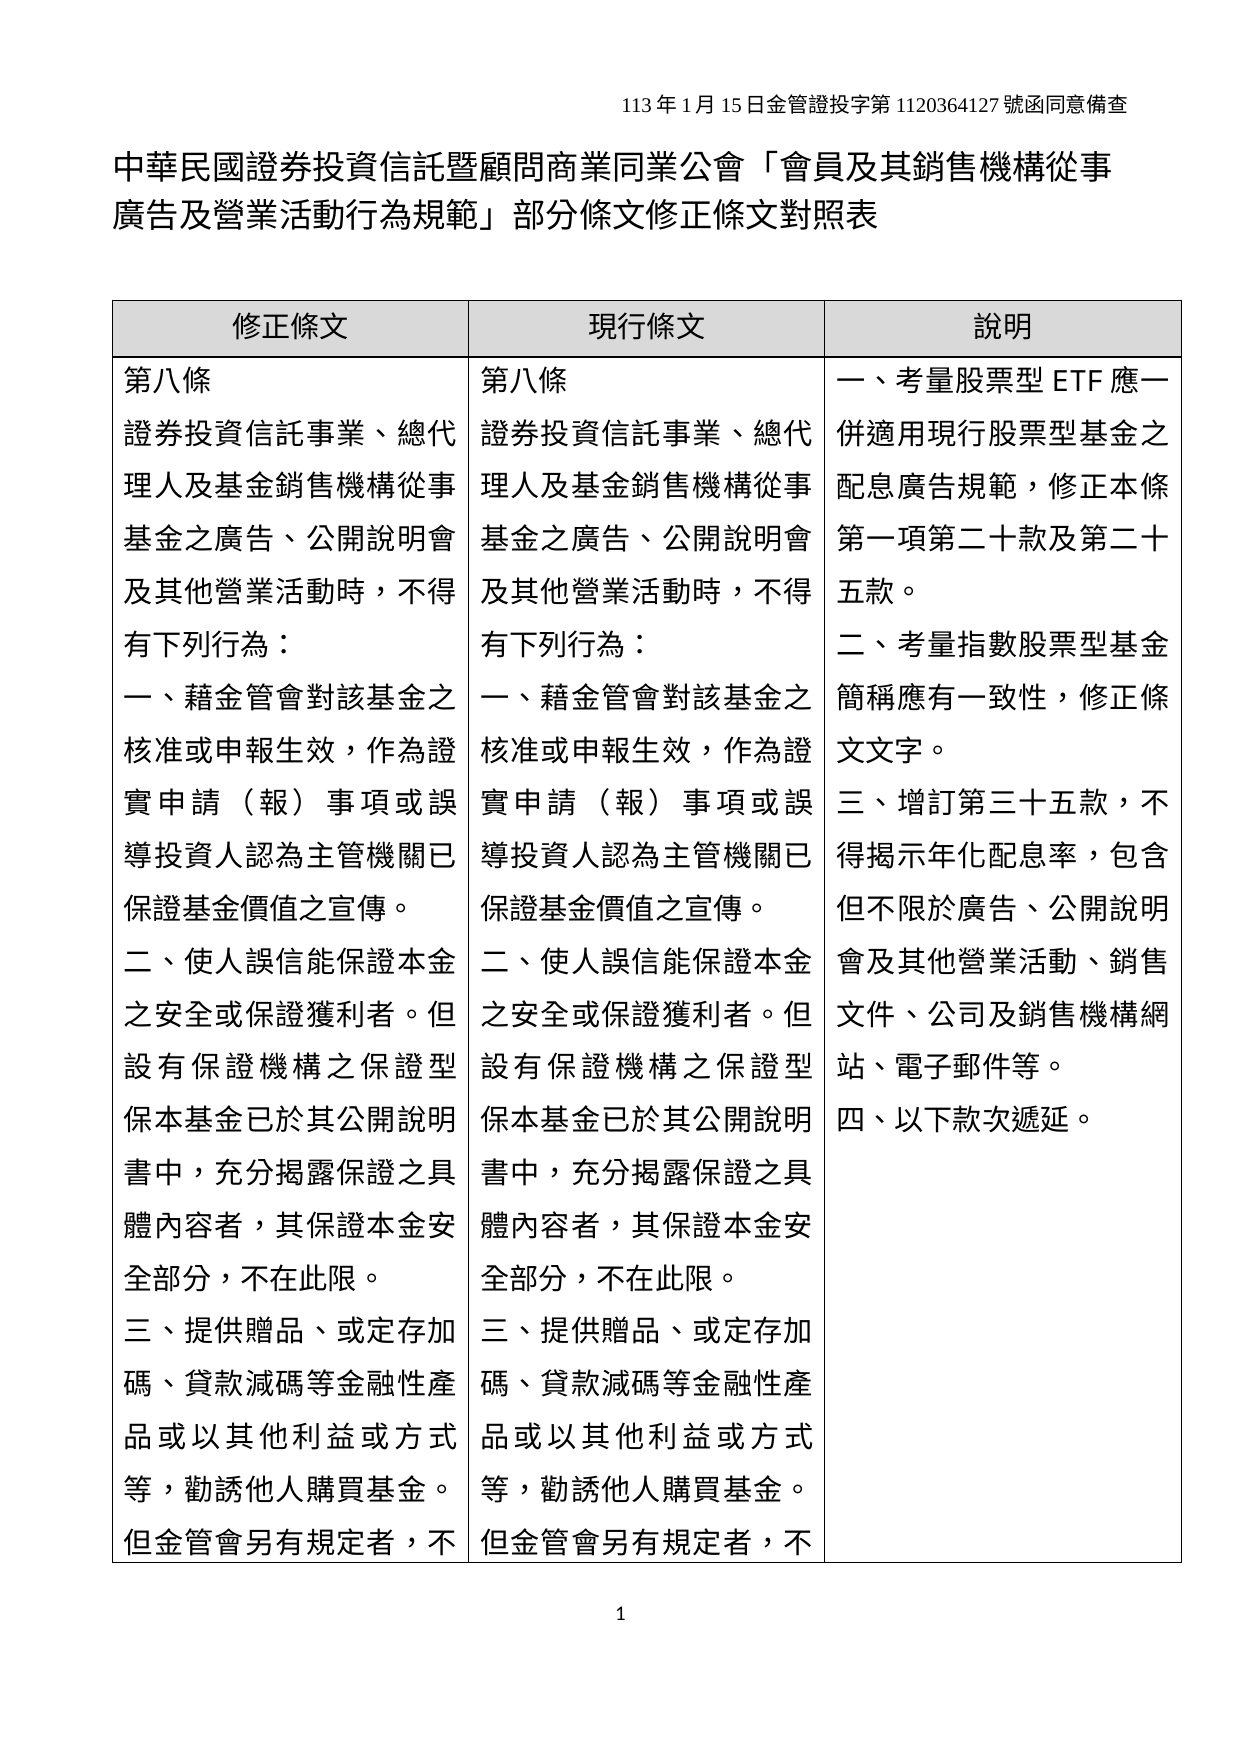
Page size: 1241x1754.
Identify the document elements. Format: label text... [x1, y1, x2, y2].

table_header 現行條文 [469, 301, 824, 356]
text 中華民國證券投資信託暨顧問商業同業公會「會員及其銷售機構從事廣告及營業活動行為規範」部分條文修正條文對照表 [112, 141, 1128, 237]
table_header 說明 [825, 301, 1181, 356]
table_cell 第八條 證券投資信託事業、總代理人及基金銷售機構從事基金之廣告、公開說明會及其他營業活動時，不得有下列行為： 一、藉金管會對該基金之核准或申報生效，作為證實申請（報）事項或誤 導投資人認為主管機關已保證基金價值之宣傳。 二、使人誤信能保證本金之安全或保證獲利者。但設有保證機構之保證型 保本基金已於其公開說明書中，充分揭露保證之具體內容者，其保證本金安全部分，不在此限。 三、提供贈品、或定存加碼、貸款減碼等金融性產品或以其他利益或方式 等，勸誘他人購買基金。但金管會另有規定者，不 [113, 358, 468, 1562]
table_cell 一、考量股票型ETF應一併適用現行股票型基金之配息廣告規範，修正本條第一項第二十款及第二十五款。 二、考量指數股票型基金簡稱應有一致性，修正條文文字。 三、增訂第三十五款，不得揭示年化配息率，包含但不限於廣告、公開說明會及其他營業活動、銷售文件、公司及銷售機構網站、電子郵件等。 四、以下款次遞延。 [825, 358, 1181, 1562]
table_cell 第八條 證券投資信託事業、總代理人及基金銷售機構從事基金之廣告、公開說明會及其他營業活動時，不得有下列行為： 一、藉金管會對該基金之核准或申報生效，作為證實申請（報）事項或誤 導投資人認為主管機關已保證基金價值之宣傳。 二、使人誤信能保證本金之安全或保證獲利者。但設有保證機構之保證型 保本基金已於其公開說明書中，充分揭露保證之具體內容者，其保證本金安全部分，不在此限。 三、提供贈品、或定存加碼、貸款減碼等金融性產品或以其他利益或方式 等，勸誘他人購買基金。但金管會另有規定者，不 [469, 358, 824, 1562]
table_header 修正條文 [113, 301, 468, 356]
